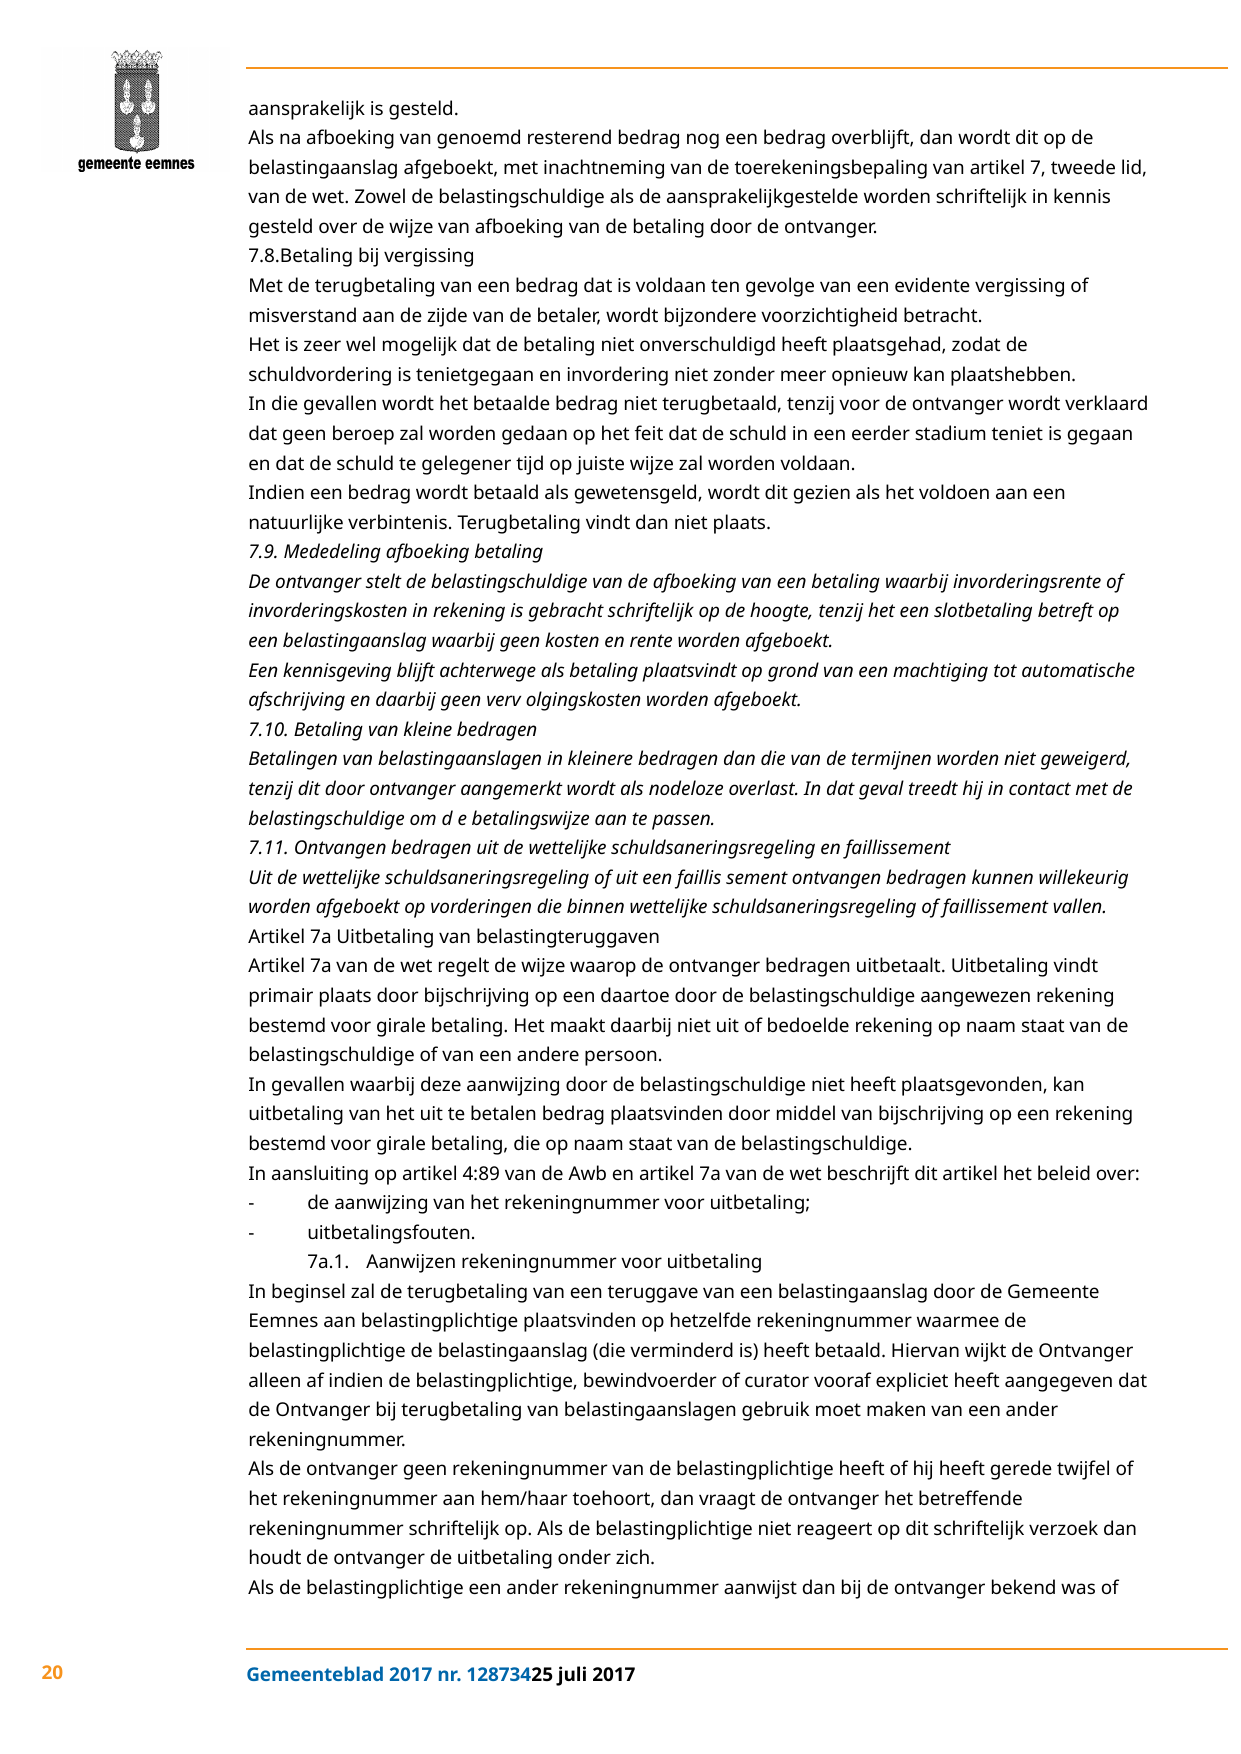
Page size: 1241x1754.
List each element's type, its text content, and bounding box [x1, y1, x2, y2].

text 7.10. Betaling van kleine bedragen [248, 716, 1152, 742]
text 7.9. Mededeling afboeking betaling [248, 538, 1152, 564]
text aansprakelijk is gesteld. [248, 95, 1152, 121]
text Als de ontvanger geen rekeningnummer van de belastingplichtige heeft of hij heeft gerede twijfel of het rekeningnummer aan hem/haar toehoort, dan vraagt de ontvanger het betreffende rekeningnummer schriftelijk op. Als de belastingplichtige niet reageert op dit schriftelijk verzoek dan houdt de ontvanger de uitbetaling onder zich. [248, 1456, 1152, 1570]
text Als de belastingplichtige een ander rekeningnummer aanwijst dan bij de ontvanger bekend was of [248, 1574, 1152, 1600]
text 7.8.Betaling bij vergissing [248, 243, 1152, 268]
text Met de terugbetaling van een bedrag dat is voldaan ten gevolge van een evidente vergissing of misverstand aan de zijde van de betaler, wordt bijzondere voorzichtigheid betracht. [248, 272, 1152, 328]
text In die gevallen wordt het betaalde bedrag niet terugbetaald, tenzij voor de ontvanger wordt verklaard dat geen beroep zal worden gedaan op het feit dat de schuld in een eerder stadium teniet is gegaan en dat de schuld te gelegener tijd op juiste wijze zal worden voldaan. [248, 391, 1152, 476]
text In beginsel zal de terugbetaling van een teruggave van een belastingaanslag door de Gemeente Eemnes aan belastingplichtige plaatsvinden op hetzelfde rekeningnummer waarmee de belastingplichtige de belastingaanslag (die verminderd is) heeft betaald. Hiervan wijkt de Ontvanger alleen af indien de belastingplichtige, bewindvoerder of curator vooraf expliciet heeft aangegeven dat de Ontvanger bij terugbetaling van belastingaanslagen gebruik moet maken van een ander rekeningnummer. [248, 1278, 1152, 1452]
text In gevallen waarbij deze aanwijzing door de belastingschuldige niet heeft plaatsgevonden, kan uitbetaling van het uit te betalen bedrag plaatsvinden door middel van bijschrijving op een rekening bestemd voor girale betaling, die op naam staat van de belastingschuldige. [248, 1071, 1152, 1156]
text Betalingen van belastingaanslagen in kleinere bedragen dan die van de termijnen worden niet geweigerd, tenzij dit door ontvanger aangemerkt wordt als nodeloze overlast. In dat geval treedt hij in contact met de belastingschuldige om d e betalingswijze aan te passen. [248, 746, 1152, 831]
list Aanwijzen rekeningnummer voor uitbetaling [307, 1248, 1152, 1274]
text Artikel 7a Uitbetaling van belastingteruggaven [248, 923, 1152, 949]
text De ontvanger stelt de belastingschuldige van de afboeking van een betaling waarbij invorderingsrente of invorderingskosten in rekening is gebracht schriftelijk op de hoogte, tenzij het een slotbetaling betreft op een belastingaanslag waarbij geen kosten en rente worden afgeboekt. [248, 568, 1152, 653]
text Het is zeer wel mogelijk dat de betaling niet onverschuldigd heeft plaatsgehad, zodat de schuldvordering is tenietgegaan en invordering niet zonder meer opnieuw kan plaatshebben. [248, 331, 1152, 387]
list de aanwijzing van het rekeningnummer voor uitbetaling; [248, 1189, 1152, 1215]
list uitbetalingsfouten. [248, 1219, 1152, 1245]
text Als na afboeking van genoemd resterend bedrag nog een bedrag overblijft, dan wordt dit op de belastingaanslag afgeboekt, met inachtneming van de toerekeningsbepaling van artikel 7, tweede lid, van de wet. Zowel de belastingschuldige als de aansprakelijkgestelde worden schriftelijk in kennis gesteld over de wijze van afboeking van de betaling door de ontvanger. [248, 124, 1152, 239]
text In aansluiting op artikel 4:89 van de Awb en artikel 7a van de wet beschrijft dit artikel het beleid over: [248, 1160, 1152, 1186]
text Indien een bedrag wordt betaald als gewetensgeld, wordt dit gezien als het voldoen aan een natuurlijke verbintenis. Terugbetaling vindt dan niet plaats. [248, 479, 1152, 535]
text Artikel 7a van de wet regelt de wijze waarop de ontvanger bedragen uitbetaalt. Uitbetaling vindt primair plaats door bijschrijving op een daartoe door de belastingschuldige aangewezen rekening bestemd voor girale betaling. Het maakt daarbij niet uit of bedoelde rekening op naam staat van de belastingschuldige of van een andere persoon. [248, 953, 1152, 1067]
picture [41, 47, 231, 172]
text Een kennisgeving blijft achterwege als betaling plaatsvindt op grond van een machtiging tot automatische afschrijving en daarbij geen verv olgingskosten worden afgeboekt. [248, 657, 1152, 712]
text 7.11. Ontvangen bedragen uit de wettelijke schuldsaneringsregeling en faillissement [248, 834, 1152, 860]
text Uit de wettelijke schuldsaneringsregeling of uit een faillis sement ontvangen bedragen kunnen willekeurig worden afgeboekt op vorderingen die binnen wettelijke schuldsaneringsregeling of faillissement vallen. [248, 864, 1152, 919]
